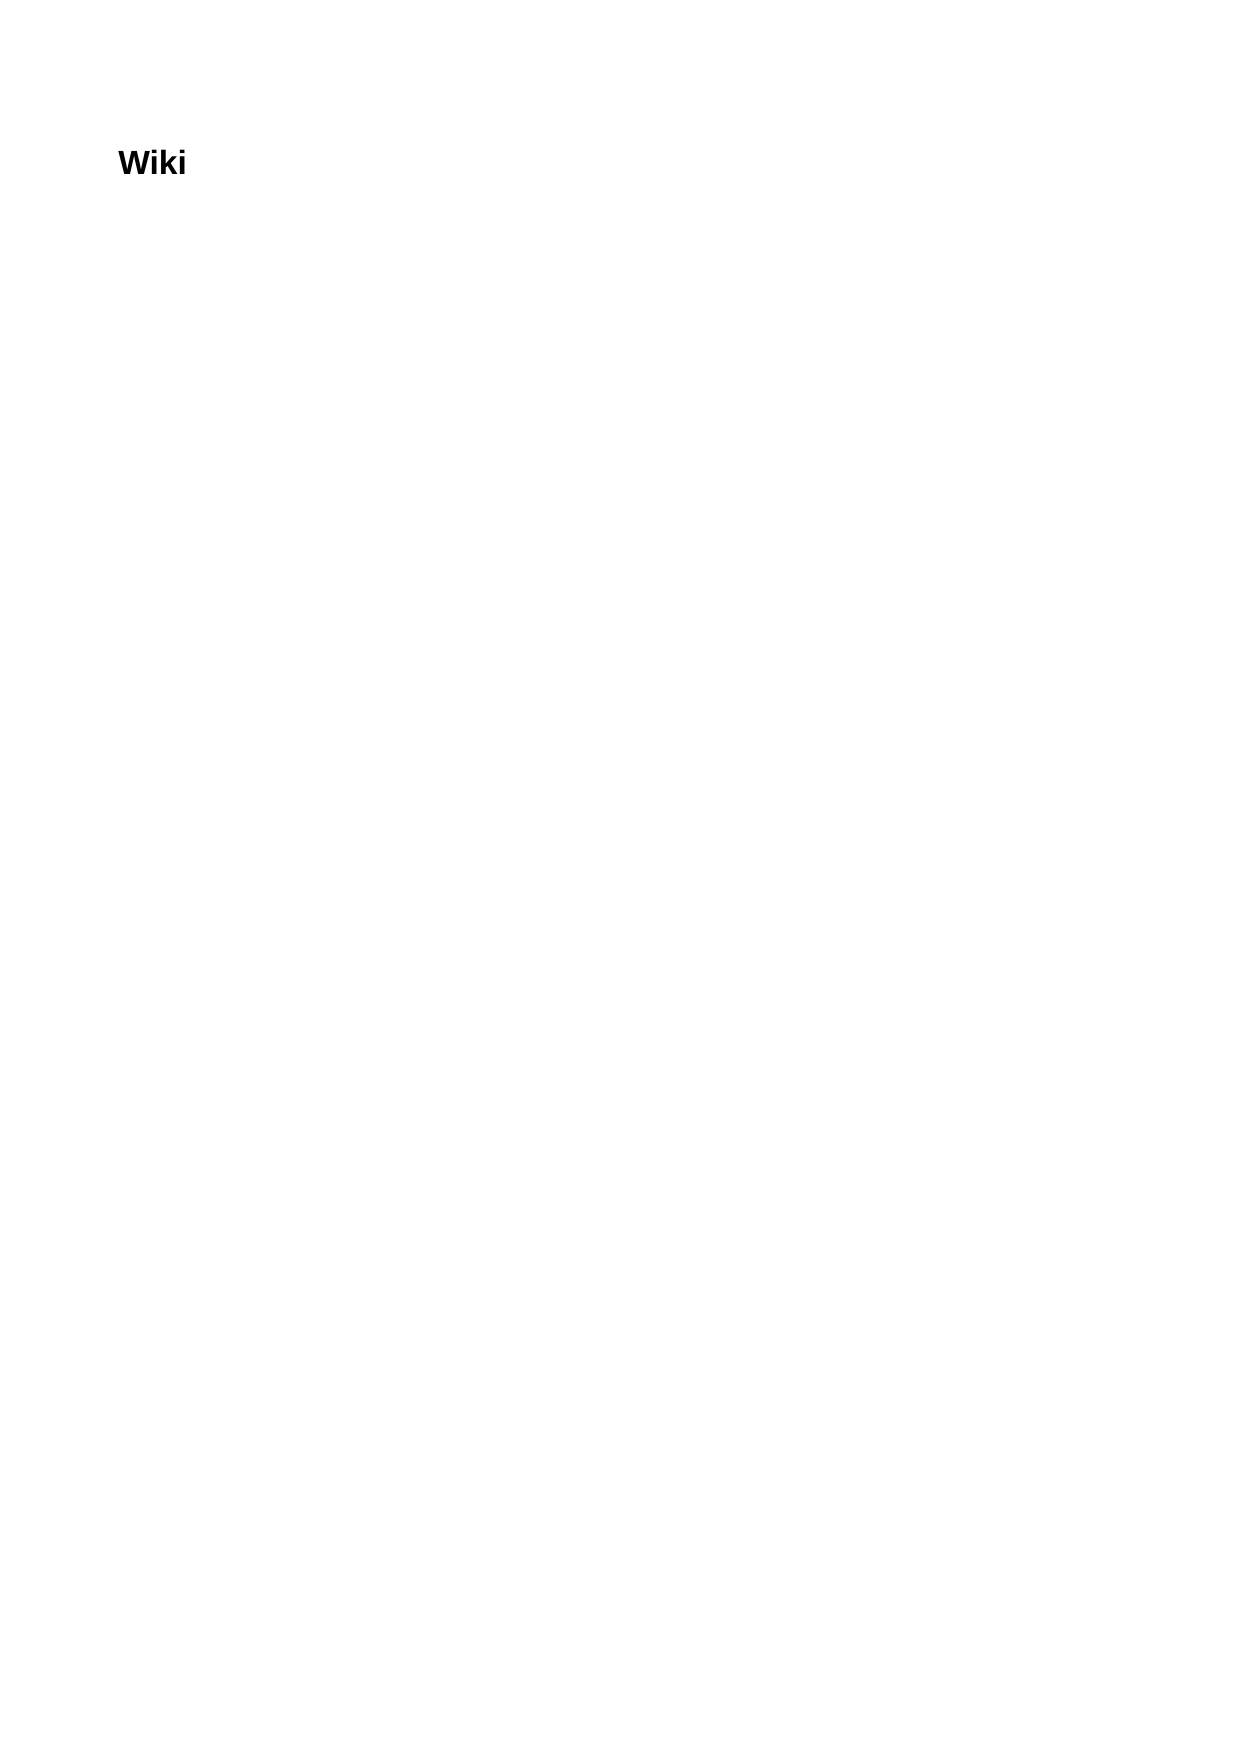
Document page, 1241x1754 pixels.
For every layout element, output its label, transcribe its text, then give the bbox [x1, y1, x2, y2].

subtitle Wiki [118, 143, 1122, 182]
